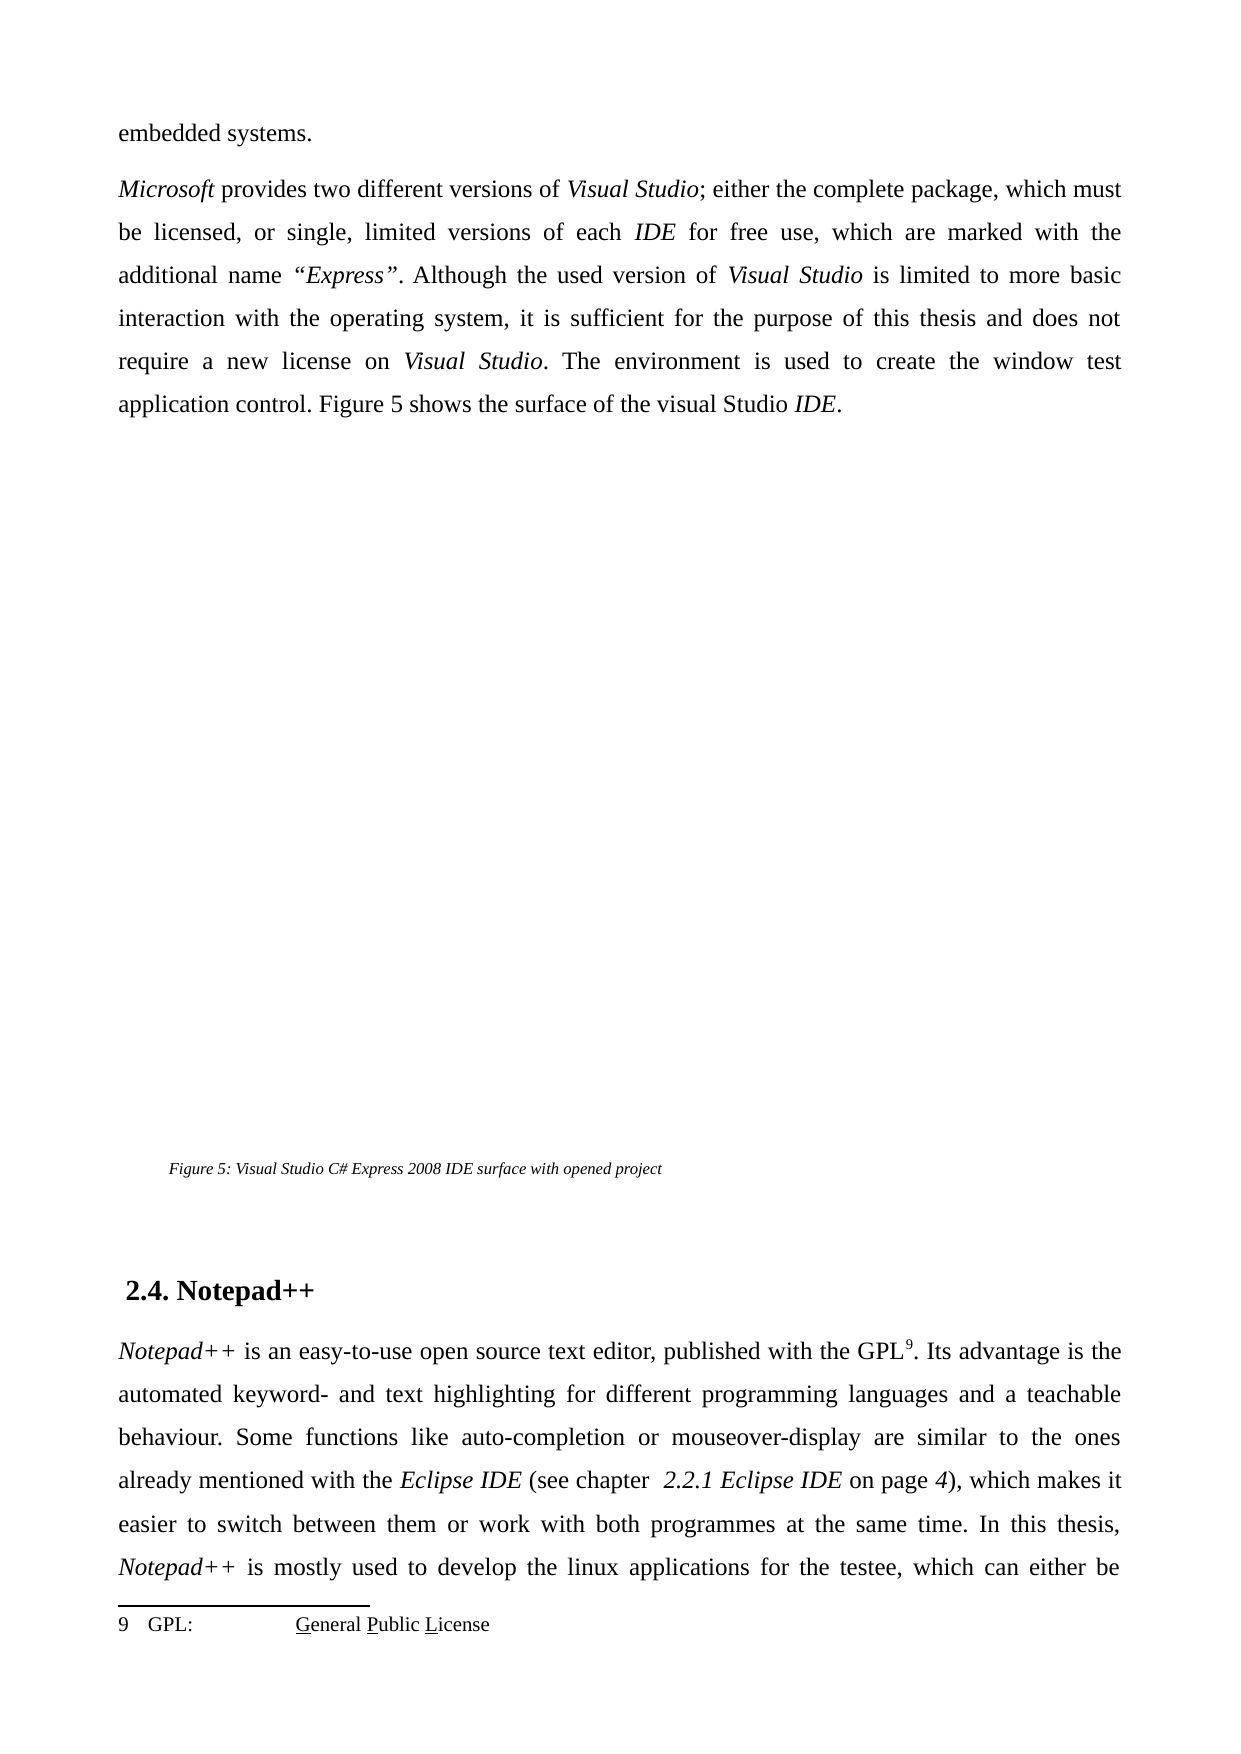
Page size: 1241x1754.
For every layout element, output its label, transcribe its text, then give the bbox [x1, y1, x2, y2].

text GPL: General Public License [118, 1612, 1122, 1636]
text Notepad++ is an easy-to-use open source text editor, published with the GPL. Its advantage is the automated keyword- and text highlighting for different programming languages and a teachable behaviour. Some functions like auto-completion or mouseover-display are similar to the ones already mentioned with the Eclipse IDE (see chapter 2.2.1. Eclipse IDE on page 4), which makes it easier to switch between them or work with both programmes at the same time. In this thesis, Notepad++ is mostly used to develop the linux applications for the testee, which can either be scripts or small C programmes. A server-based version of the GCC is used to compile the C code written in Notepad++. [118, 1336, 1122, 1581]
text Microsoft provides two different versions of Visual Studio; either the complete package, which must be licensed, or single, limited versions of each IDE for free use, which are marked with the additional name “Express”. Although the used version of Visual Studio is limited to more basic interaction with the operating system, it is sufficient for the purpose of this thesis and does not require a new license on Visual Studio. The environment is used to create the window test application control. Figure 5 shows the surface of the visual Studio IDE. [118, 174, 1122, 418]
subtitle Notepad++ [118, 1273, 1122, 1307]
text Figure 5: Visual Studio C# Express 2008 IDE surface with opened project [168, 457, 1071, 1178]
text embedded systems. [118, 118, 1122, 147]
